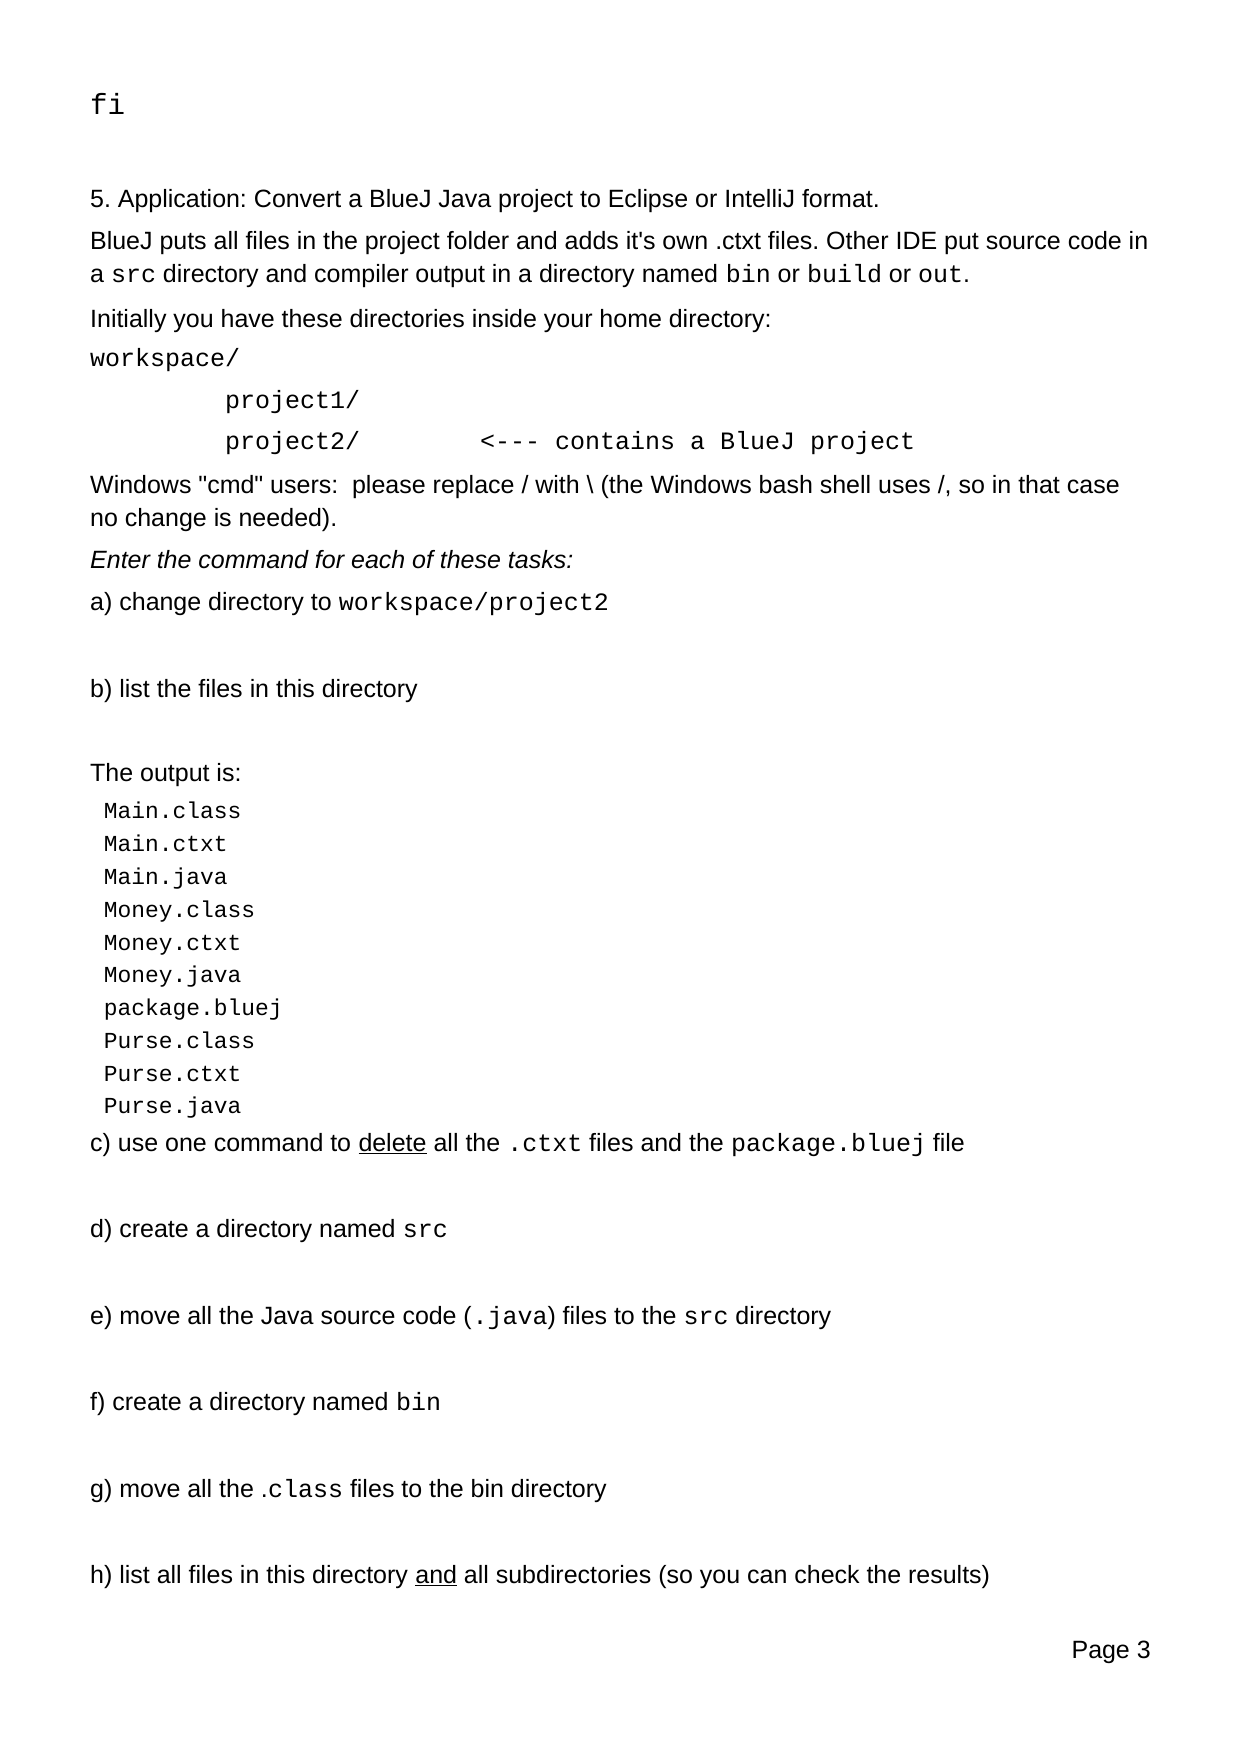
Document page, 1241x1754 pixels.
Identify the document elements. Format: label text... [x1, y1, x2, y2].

text Purse.ctxt [90, 1062, 1151, 1088]
text fi [90, 90, 1151, 123]
text project2/ <--- contains a BlueJ project [90, 429, 1151, 457]
text Main.class [90, 799, 1151, 826]
text Money.class [90, 898, 1151, 924]
text g) move all the .class files to the bin directory [90, 1473, 1151, 1504]
text b) list the files in this directory [90, 674, 1151, 702]
text d) create a directory named src [90, 1214, 1151, 1245]
text The output is: [90, 758, 1151, 786]
text project1/ [90, 387, 1151, 416]
text Enter the command for each of these tasks: [90, 545, 1151, 574]
text workspace/ [90, 346, 1151, 374]
text BlueJ puts all files in the project folder and adds it's own .ctxt files. Other IDE put source code in a src directory and compiler output in a directory named bin or build or out. [90, 226, 1151, 290]
text h) list all files in this directory and all subdirectories (so you can check the results) [90, 1560, 1151, 1589]
text package.bluej [90, 996, 1151, 1022]
text Money.java [90, 964, 1151, 989]
text e) move all the Java source code (.java) files to the src directory [90, 1301, 1151, 1332]
text Purse.class [90, 1029, 1151, 1055]
text a) change directory to workspace/project2 [90, 587, 1151, 618]
text Main.java [90, 865, 1151, 891]
text Windows "cmd" users: please replace / with \ (the Windows bash shell uses /, so in that case no change is needed). [90, 470, 1151, 532]
text 5. Application: Convert a BlueJ Java project to Eclipse or IntelliJ format. [90, 184, 1151, 213]
text Money.ctxt [90, 931, 1151, 957]
text f) create a directory named bin [90, 1387, 1151, 1418]
text Main.ctxt [90, 832, 1151, 858]
text Initially you have these directories inside your home directory: [90, 304, 1151, 333]
text Purse.java [90, 1095, 1151, 1121]
text c) use one command to delete all the .ctxt files and the package.bluej file [90, 1128, 1151, 1159]
